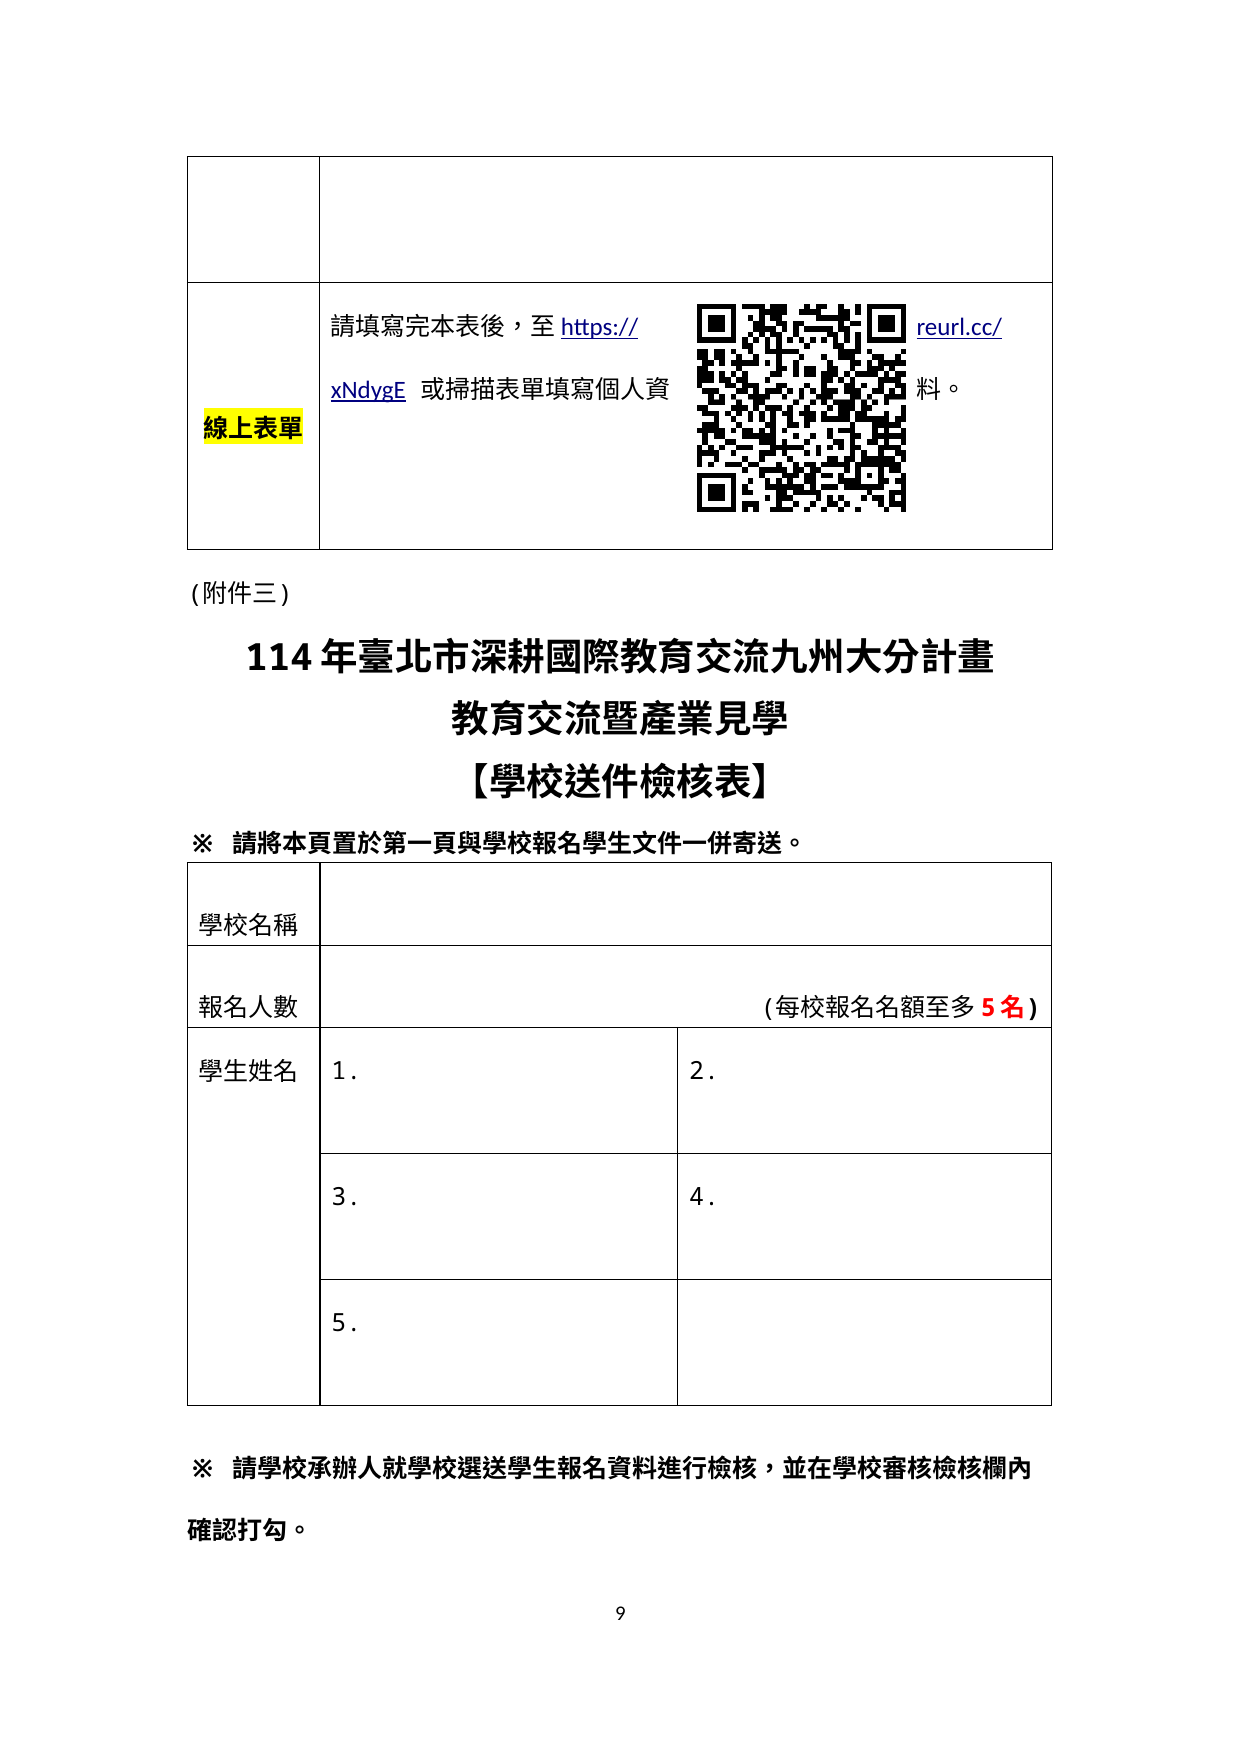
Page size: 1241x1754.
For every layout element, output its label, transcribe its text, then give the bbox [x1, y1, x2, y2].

text ※ 請學校承辦人就學校選送學生報名資料進行檢核，並在學校審核檢核欄內確認打勾。 [187, 1425, 1053, 1550]
text 【學校送件檢核表】 [187, 737, 1053, 800]
table_cell (每校報名名額至多5名) [321, 946, 1051, 1027]
table_cell 請填寫完本表後，至https://reurl.cc/xNdygE 或掃描表單填寫個人資料。 [320, 283, 1052, 549]
table_cell [678, 1280, 1051, 1405]
table_cell 5. [321, 1280, 677, 1405]
table_cell [320, 157, 1052, 282]
table_cell 4. [678, 1154, 1051, 1279]
table_header [321, 863, 1051, 944]
table_cell 3. [321, 1154, 677, 1279]
table_cell 1. [321, 1028, 677, 1153]
table_cell 報名人數 [188, 946, 319, 1027]
text (附件三) [187, 550, 1053, 612]
table_cell [188, 157, 319, 282]
table_header 學校名稱 [188, 863, 319, 944]
table_cell 2. [678, 1028, 1051, 1153]
text 114年臺北市深耕國際教育交流九州大分計畫 [187, 612, 1053, 675]
text ※ 請將本頁置於第一頁與學校報名學生文件一併寄送。 [187, 800, 1053, 862]
table_cell 線上表單 [188, 283, 319, 549]
text 教育交流暨產業見學 [187, 675, 1053, 737]
table_cell 學生姓名 [188, 1028, 319, 1405]
